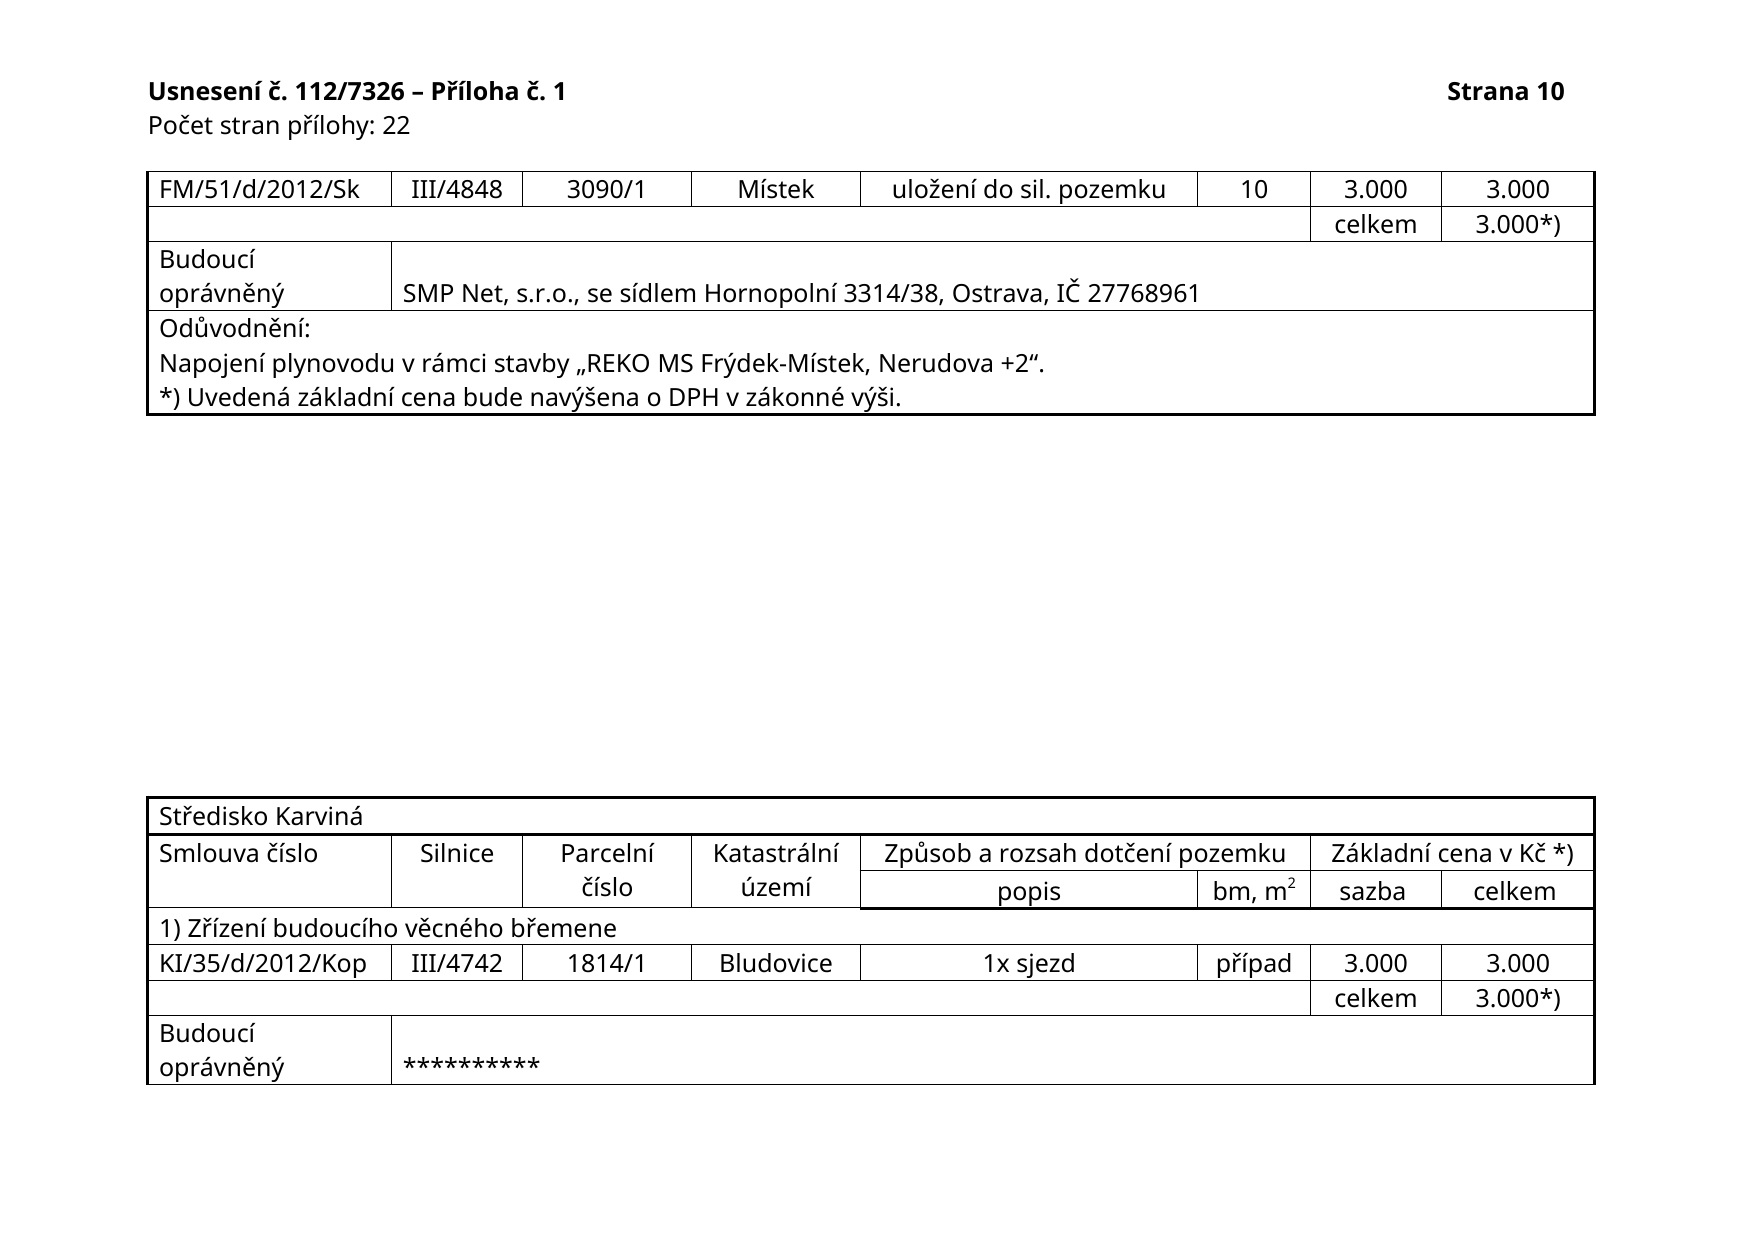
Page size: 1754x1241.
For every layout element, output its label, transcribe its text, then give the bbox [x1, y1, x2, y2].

table_cell [149, 981, 1310, 1014]
table_cell 3090/1 [523, 172, 691, 206]
table_cell celkem [1311, 207, 1441, 241]
table_cell bm, m2 [1198, 871, 1310, 907]
table_cell [149, 207, 1310, 241]
table_cell Budoucí oprávněný [149, 242, 391, 310]
table_cell 3.000 [1311, 172, 1441, 206]
table_cell KI/35/d/2012/Kop [149, 945, 391, 979]
table_cell 3.000 [1442, 172, 1593, 206]
table_cell uložení do sil. pozemku [861, 172, 1197, 206]
table_cell Způsob a rozsah dotčení pozemku [861, 836, 1310, 870]
table_cell III/4848 [392, 172, 522, 206]
table_cell Parcelní číslo [523, 836, 691, 907]
table_cell ********** [392, 1016, 1593, 1084]
table_cell Místek [692, 172, 860, 206]
table_cell Katastrální území [692, 836, 860, 907]
table_cell FM/51/d/2012/Sk [149, 172, 391, 206]
table_cell Silnice [392, 836, 522, 907]
table_cell Bludovice [692, 945, 860, 979]
table_cell popis [861, 871, 1197, 907]
table_cell 3.000 [1442, 945, 1593, 979]
table_cell SMP Net, s.r.o., se sídlem Hornopolní 3314/38, Ostrava, IČ 27768961 [392, 242, 1593, 310]
table_cell 10 [1198, 172, 1310, 206]
table_cell 3.000*) [1442, 207, 1593, 241]
table_cell 1814/1 [523, 945, 691, 979]
table_cell 1) Zřízení budoucího věcného břemene [149, 908, 1593, 944]
table_cell Budoucí oprávněný [149, 1016, 391, 1084]
table_cell Odůvodnění: Napojení plynovodu v rámci stavby „REKO MS Frýdek-Místek, Nerudova +2“. *) Uvedená základní cena bude navýšena o DPH v zákonné výši. [149, 311, 1593, 413]
table_cell sazba [1311, 871, 1441, 907]
table_cell 3.000 [1311, 945, 1441, 979]
table_cell Základní cena v Kč *) [1311, 836, 1593, 870]
table_cell celkem [1311, 981, 1441, 1014]
table_cell celkem [1442, 871, 1593, 907]
table_cell případ [1198, 945, 1310, 979]
table_header Středisko Karviná [149, 799, 1593, 833]
table_cell 3.000*) [1442, 981, 1593, 1014]
table_cell 1x sjezd [861, 945, 1197, 979]
table_cell III/4742 [392, 945, 522, 979]
table_cell Smlouva číslo [149, 836, 391, 907]
